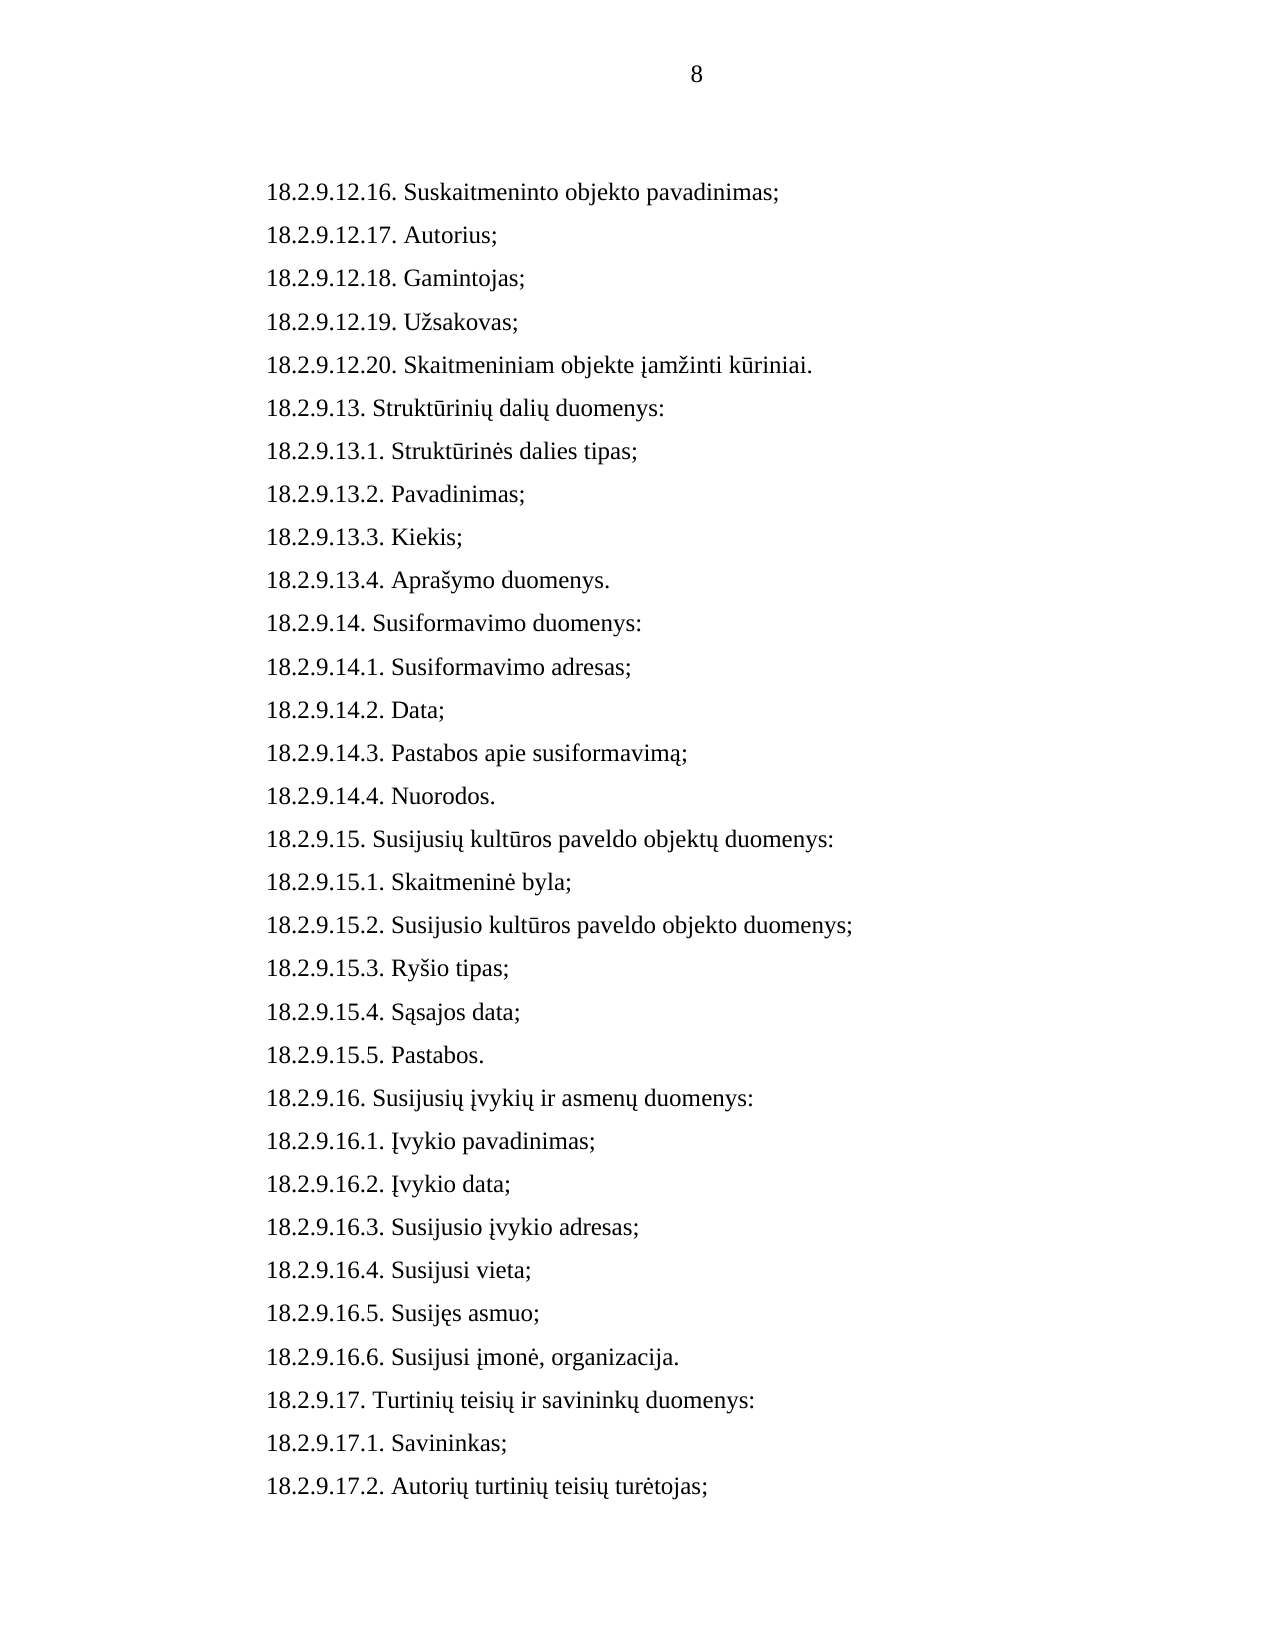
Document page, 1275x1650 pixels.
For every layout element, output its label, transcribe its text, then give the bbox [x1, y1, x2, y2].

text 18.2.9.15.3. Ryšio tipas; [177, 953, 1216, 982]
text 18.2.9.13.2. Pavadinimas; [177, 479, 1216, 508]
text 18.2.9.13.1. Struktūrinės dalies tipas; [177, 436, 1216, 465]
text 18.2.9.14.4. Nuorodos. [177, 781, 1216, 810]
text 18.2.9.17. Turtinių teisių ir savininkų duomenys: [177, 1385, 1216, 1413]
text 18.2.9.15.5. Pastabos. [177, 1040, 1216, 1068]
text 18.2.9.12.19. Užsakovas; [177, 307, 1216, 335]
text 18.2.9.16.6. Susijusi įmonė, organizacija. [177, 1342, 1216, 1370]
text 18.2.9.16.3. Susijusio įvykio adresas; [177, 1212, 1216, 1241]
text 18.2.9.15.1. Skaitmeninė byla; [177, 867, 1216, 896]
text 18.2.9.12.17. Autorius; [177, 220, 1216, 249]
text 18.2.9.16.5. Susijęs asmuo; [177, 1298, 1216, 1327]
text 18.2.9.16.1. Įvykio pavadinimas; [177, 1126, 1216, 1155]
text 18.2.9.13.4. Aprašymo duomenys. [177, 565, 1216, 594]
text 18.2.9.14. Susiformavimo duomenys: [177, 608, 1216, 637]
text 18.2.9.14.1. Susiformavimo adresas; [177, 652, 1216, 680]
text 18.2.9.17.1. Savininkas; [177, 1428, 1216, 1457]
text 18.2.9.16.4. Susijusi vieta; [177, 1255, 1216, 1284]
text 18.2.9.15.2. Susijusio kultūros paveldo objekto duomenys; [177, 910, 1216, 939]
text 18.2.9.15. Susijusių kultūros paveldo objektų duomenys: [177, 824, 1216, 853]
text 18.2.9.13. Struktūrinių dalių duomenys: [177, 393, 1216, 422]
text 18.2.9.17.2. Autorių turtinių teisių turėtojas; [177, 1471, 1216, 1500]
text 18.2.9.14.3. Pastabos apie susiformavimą; [177, 738, 1216, 767]
text 18.2.9.13.3. Kiekis; [177, 522, 1216, 551]
text 18.2.9.12.16. Suskaitmeninto objekto pavadinimas; [177, 177, 1216, 206]
text 18.2.9.12.18. Gamintojas; [177, 263, 1216, 292]
text 18.2.9.12.20. Skaitmeniniam objekte įamžinti kūriniai. [177, 350, 1216, 378]
text 18.2.9.14.2. Data; [177, 695, 1216, 723]
text 18.2.9.16.2. Įvykio data; [177, 1169, 1216, 1198]
text 18.2.9.15.4. Sąsajos data; [177, 997, 1216, 1025]
text 18.2.9.16. Susijusių įvykių ir asmenų duomenys: [177, 1083, 1216, 1112]
